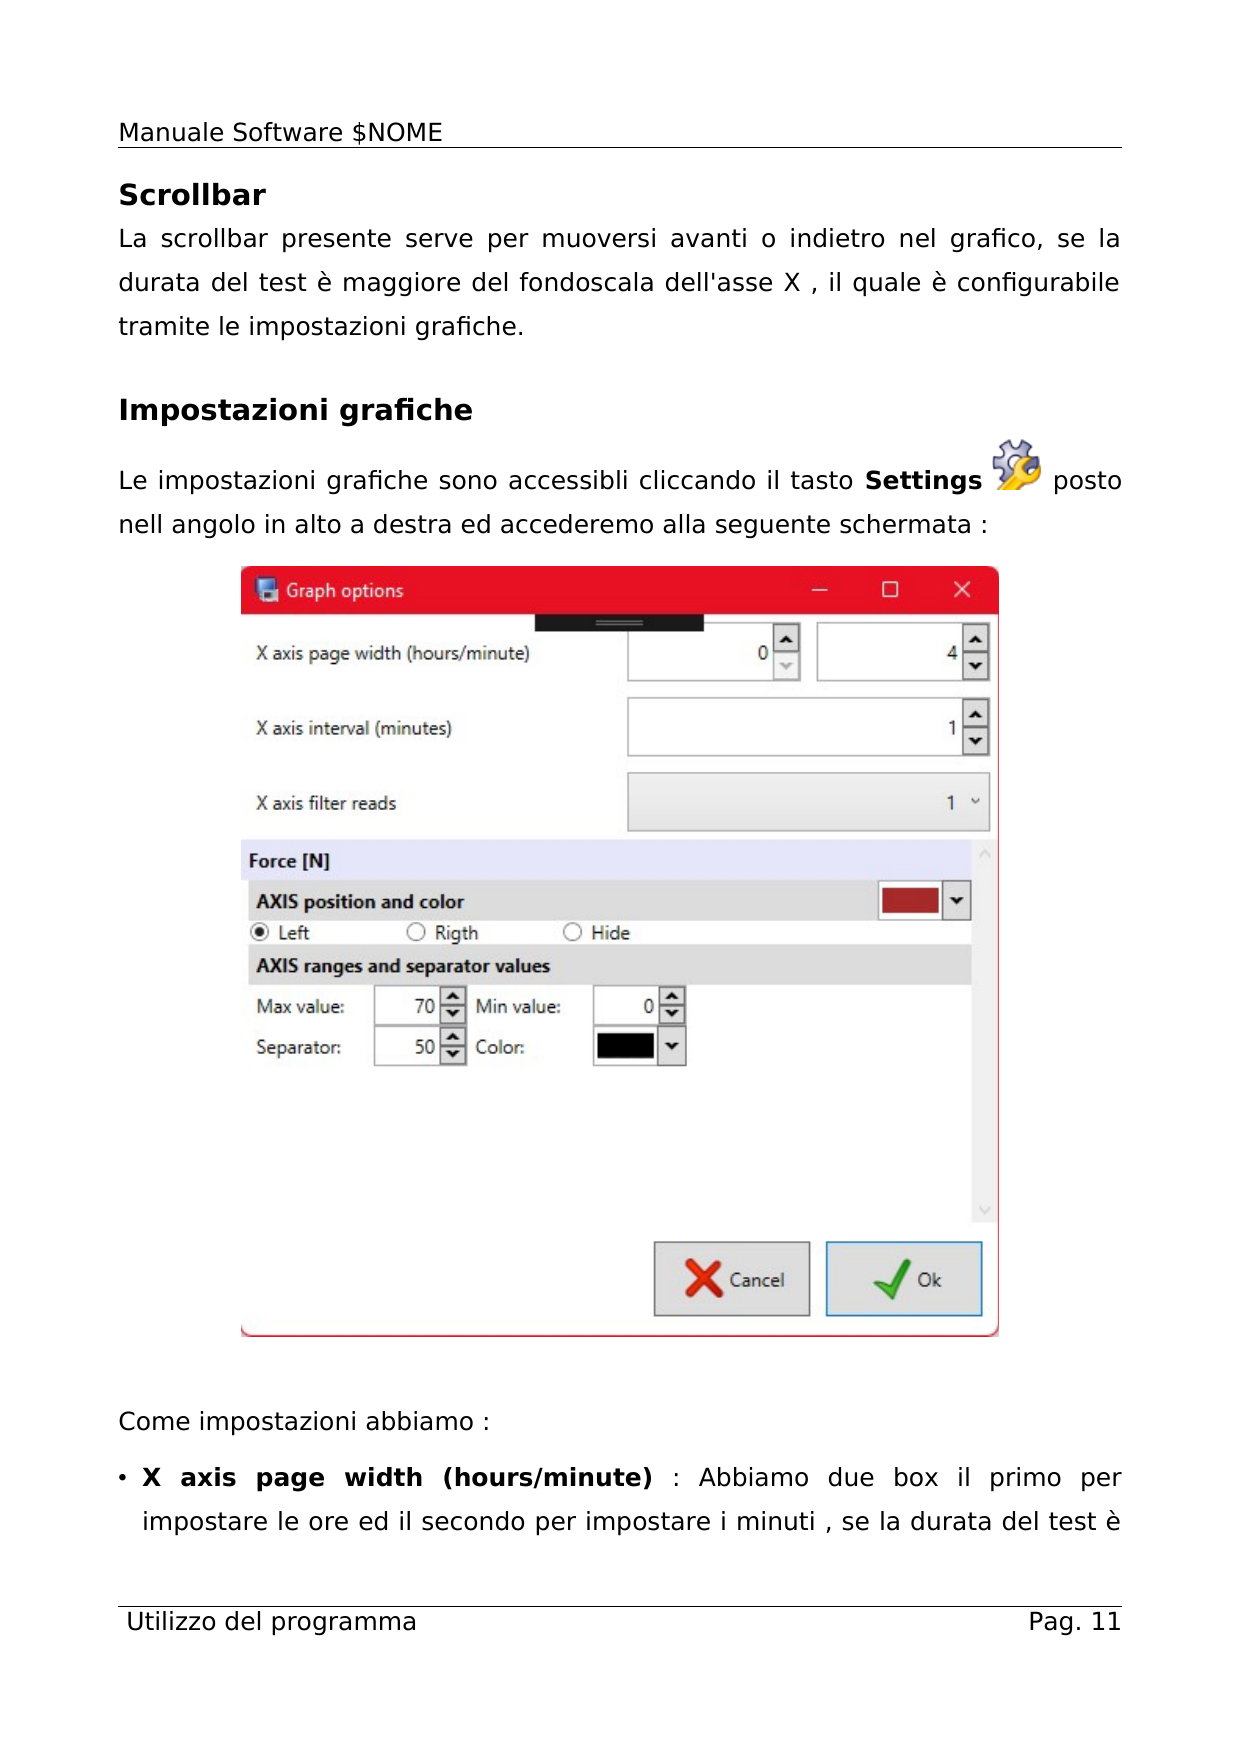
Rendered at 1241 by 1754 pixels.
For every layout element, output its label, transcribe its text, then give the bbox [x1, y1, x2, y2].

picture [992, 439, 1043, 490]
subtitle Impostazioni grafiche [118, 393, 1122, 427]
text Le impostazioni grafiche sono accessibli cliccando il tasto Settings posto nell angolo in alto a destra ed accederemo alla seguente schermata : [118, 439, 1122, 539]
list X axis page width (hours/minute) : Abbiamo due box il primo per impostare le ore ed il secondo per impostare i minuti , se la durata del test è [118, 1464, 1122, 1537]
picture [241, 566, 999, 1337]
text La scrollbar presente serve per muoversi avanti o indietro nel grafico, se la durata del test è maggiore del fondoscala dell'asse X , il quale è configurabile tramite le impostazioni grafiche. [118, 224, 1122, 341]
subtitle Scrollbar [118, 178, 1122, 212]
text Come impostazioni abbiamo : [118, 1407, 1122, 1437]
